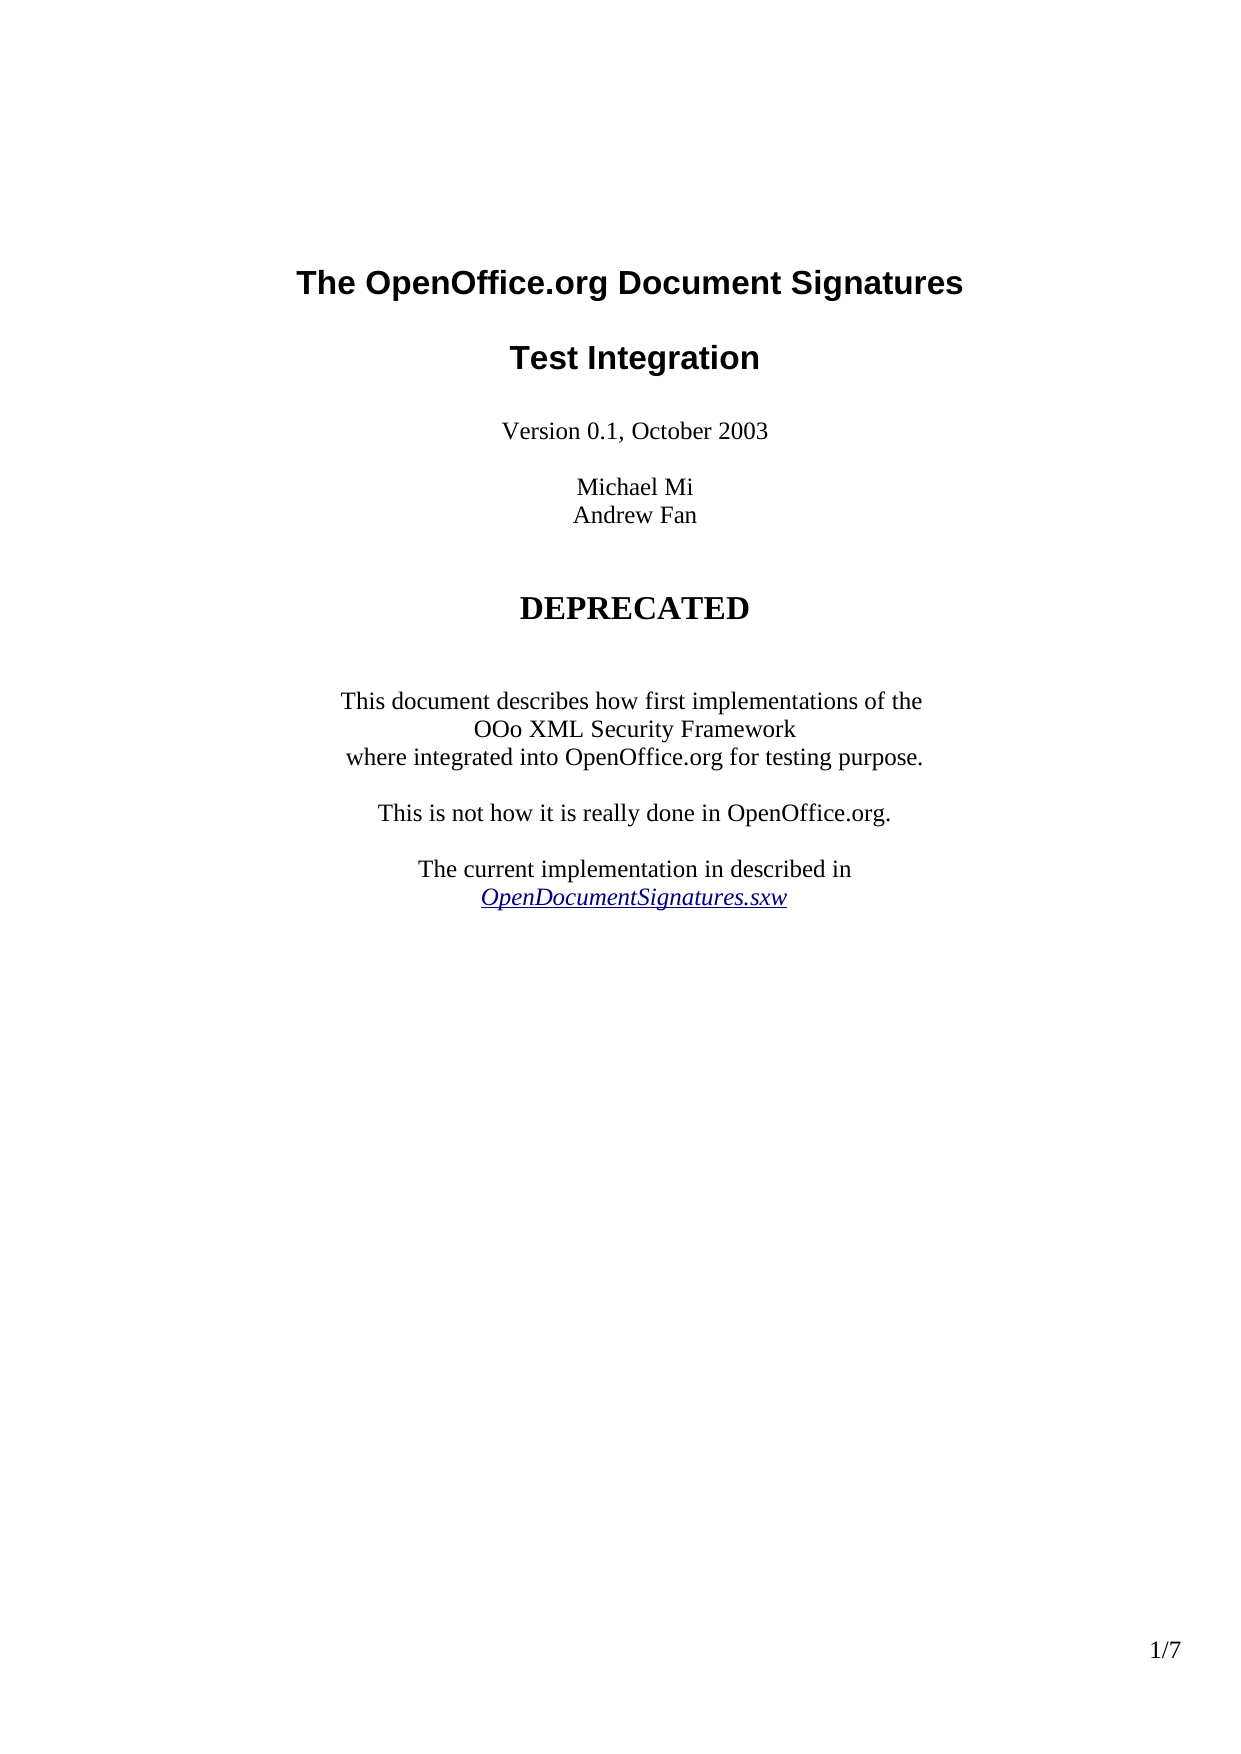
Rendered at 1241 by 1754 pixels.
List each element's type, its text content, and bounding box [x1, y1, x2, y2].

text This document describes how first implementations of the [88, 687, 1181, 715]
text OpenDocumentSignatures.sxw [88, 883, 1181, 911]
text DEPRECATED [88, 589, 1181, 626]
text Michael Mi [88, 473, 1181, 501]
text Version 0.1, October 2003 [88, 417, 1181, 444]
title Test Integration [88, 338, 1181, 376]
text This is not how it is really done in OpenOffice.org. [88, 799, 1181, 827]
text OOo XML Security Framework [88, 715, 1181, 743]
title The OpenOffice.org Document Signatures [88, 263, 1181, 301]
text The current implementation in described in [88, 855, 1181, 883]
text Andrew Fan [88, 501, 1181, 529]
text where integrated into OpenOffice.org for testing purpose. [88, 743, 1181, 771]
